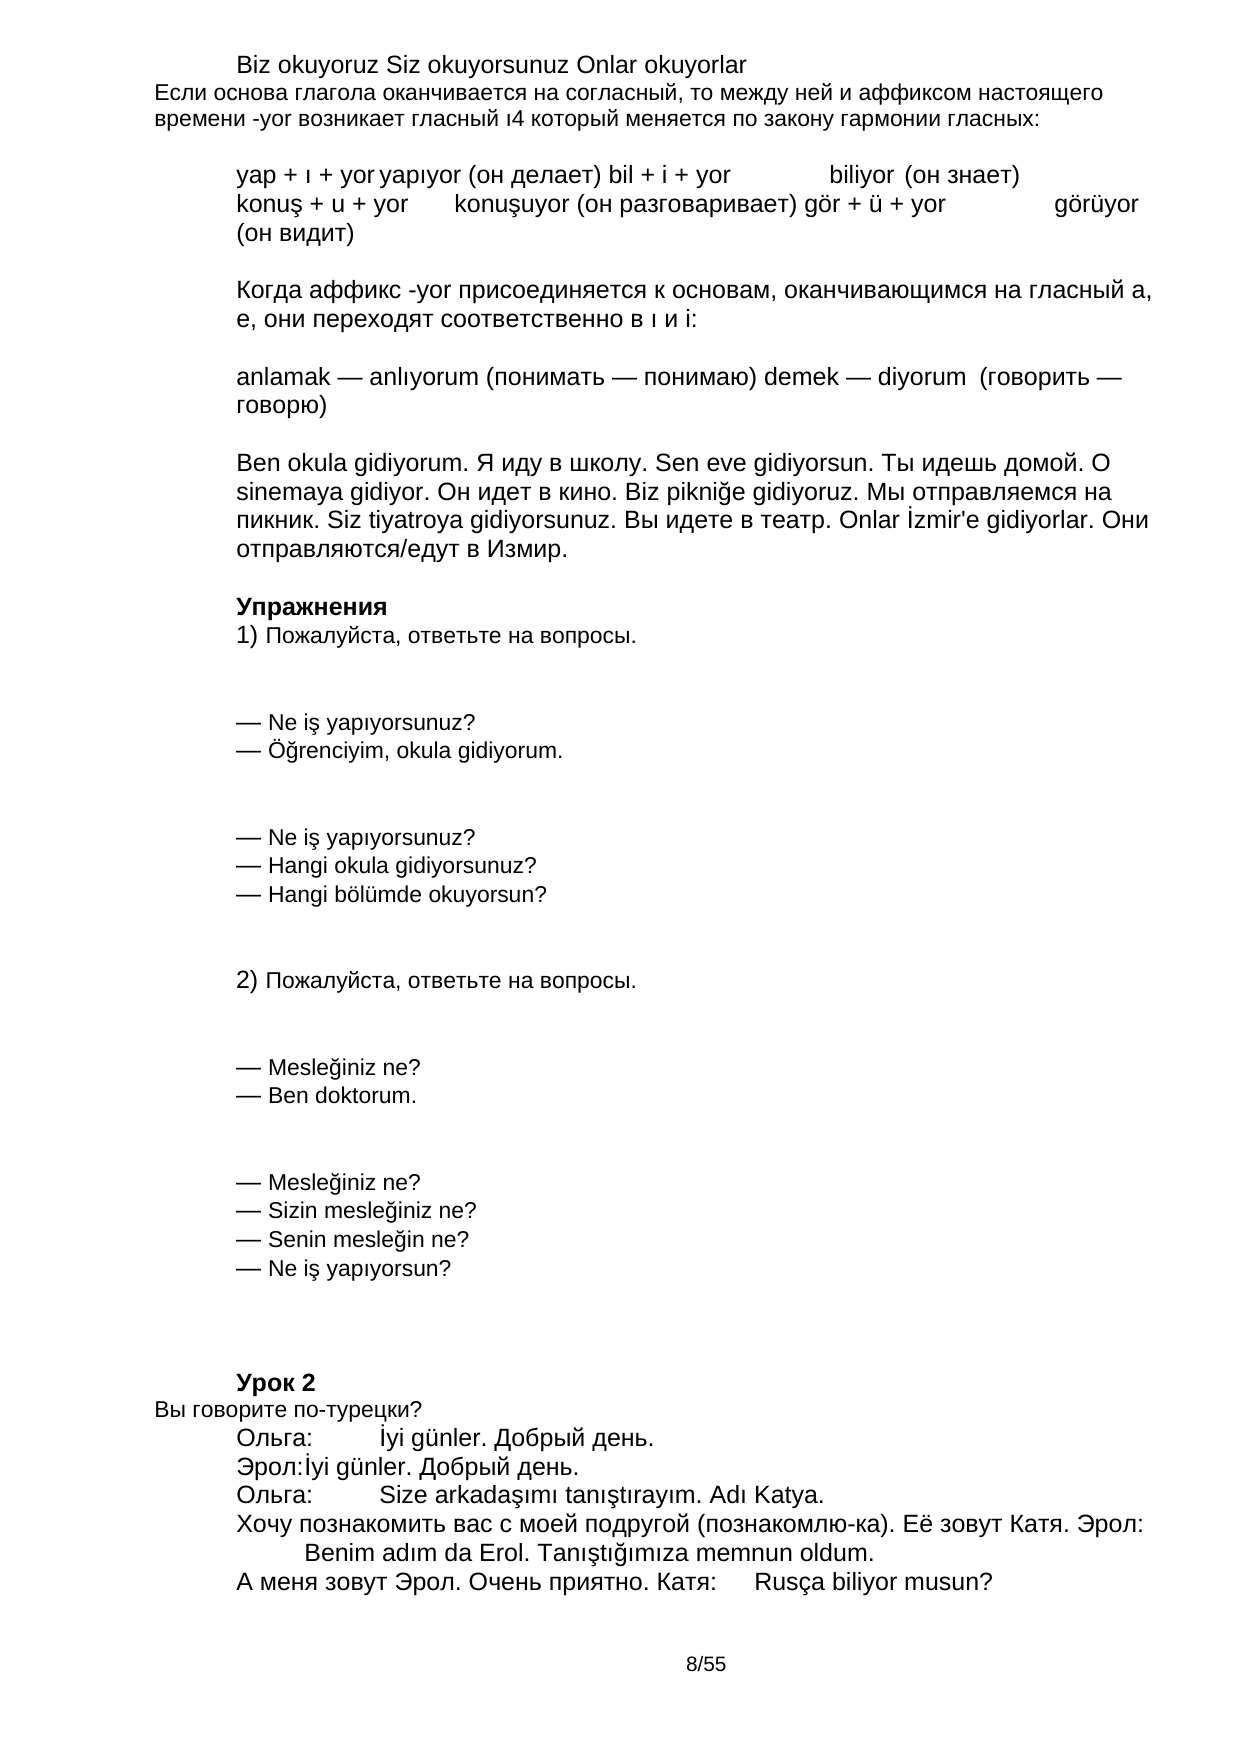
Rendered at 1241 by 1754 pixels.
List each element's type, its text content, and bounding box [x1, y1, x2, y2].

list Senin mesleğin ne? [236, 1224, 1176, 1253]
text konuş + u + yor konuşuyor (он разговаривает) gör + ü + yor görüyor (он видит) [236, 189, 1176, 246]
text Ольга: İyi günler. Добрый день. [236, 1423, 1176, 1452]
text Ben okula gidiyorum. Я иду в школу. Sen eve gidiyorsun. Ты идешь домой. O sinemaya gidiyor. Он идет в кино. Biz pikniğe gidiyoruz. Мы отправляемся на пикник. Siz tiyatroya gidiyorsunuz. Вы идете в театр. Onlar İzmir'e gidiyorlar. Они отправляются/едут в Измир. [236, 448, 1176, 563]
subtitle Урок 2 [236, 1368, 1176, 1396]
list Ne iş yapıyorsun? [236, 1253, 1176, 1281]
list Пожалуйста, ответьте на вопросы. [236, 620, 1176, 649]
list Öğrenciyim, okula gidiyorum. [236, 735, 1176, 764]
text Вы говорите по-турецки? [154, 1396, 1176, 1423]
text Ольга: Size arkadaşımı tanıştırayım. Adı Katya. [236, 1480, 1176, 1509]
text anlamak — anlıyorum (понимать — понимаю) demek — diyorum (говорить — говорю) [236, 361, 1176, 419]
text Эрол: İyi günler. Добрый день. [236, 1452, 1176, 1480]
list Ne iş yapıyorsunuz? [236, 821, 1176, 850]
list Sizin mesleğiniz ne? [236, 1195, 1176, 1224]
list Mesleğiniz ne? [236, 1166, 1176, 1195]
list Ne iş yapıyorsunuz? [236, 706, 1176, 735]
list Пожалуйста, ответьте на вопросы. [236, 965, 1176, 994]
text Когда аффикс -yor присоединяется к основам, оканчивающимся на гласный a, e, они переходят соответственно в ı и i: [236, 275, 1176, 333]
text yap + ı + yor yapıyor (он делает) bil + i + yor biliyor (он знает) [236, 160, 1176, 189]
list Ben doktorum. [236, 1080, 1176, 1109]
list Hangi okula gidiyorsunuz? [236, 850, 1176, 879]
text Хочу познакомить вас с моей подругой (познакомлю-ка). Её зовут Катя. Эрол: Benim adım da Erol. Tanıştığımıza memnun oldum. [236, 1509, 1176, 1567]
list Mesleğiniz ne? [236, 1051, 1176, 1080]
text А меня зовут Эрол. Очень приятно. Катя: Rusça biliyor musun? [236, 1567, 1176, 1595]
subtitle Упражнения [236, 591, 1176, 620]
text Если основа глагола оканчивается на согласный, то между ней и аффиксом настоящего времени -yor возникает гласный ı4 который меняется по закону гармонии гласных: [154, 79, 1176, 131]
list Hangi bölümde okuyorsun? [236, 879, 1176, 908]
text Biz okuyoruz Siz okuyorsunuz Onlar okuyorlar [236, 50, 1176, 79]
